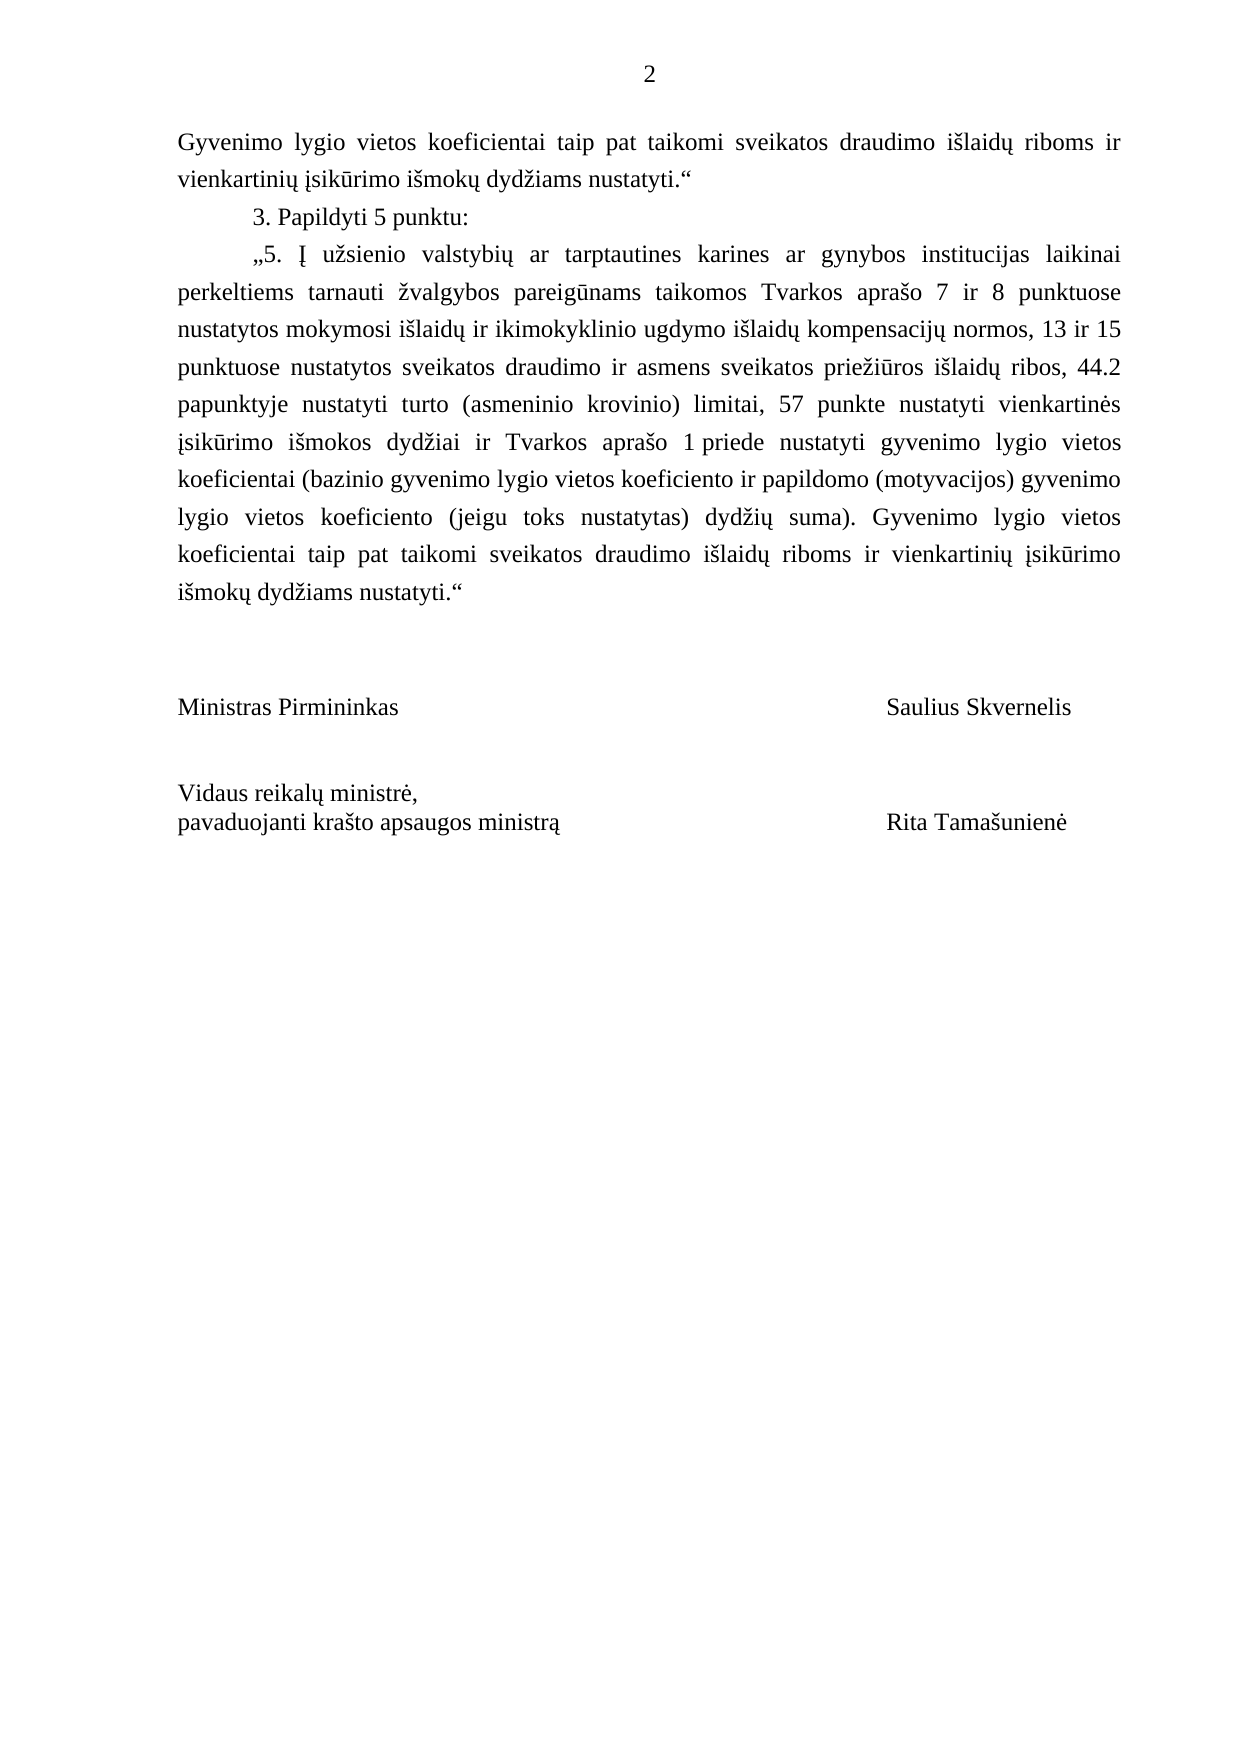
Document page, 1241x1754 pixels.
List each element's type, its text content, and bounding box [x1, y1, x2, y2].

text pavaduojanti krašto apsaugos ministrą Rita Tamašunienė [177, 807, 1122, 836]
text Vidaus reikalų ministrė, [177, 778, 1122, 807]
text 3. Papildyti 5 punktu: [177, 193, 1122, 231]
text Gyvenimo lygio vietos koeficientai taip pat taikomi sveikatos draudimo išlaidų riboms ir vienkartinių įsikūrimo išmokų dydžiams nustatyti.“ [177, 118, 1122, 193]
text „5. Į užsienio valstybių ar tarptautines karines ar gynybos institucijas laikinai perkeltiems tarnauti žvalgybos pareigūnams taikomos Tvarkos aprašo 7 ir 8 punktuose nustatytos mokymosi išlaidų ir ikimokyklinio ugdymo išlaidų kompensacijų normos, 13 ir 15 punktuose nustatytos sveikatos draudimo ir asmens sveikatos priežiūros išlaidų ribos, 44.2 papunktyje nustatyti turto (asmeninio krovinio) limitai, 57 punkte nustatyti vienkartinės įsikūrimo išmokos dydžiai ir Tvarkos aprašo 1 priede nustatyti gyvenimo lygio vietos koeficientai (bazinio gyvenimo lygio vietos koeficiento ir papildomo (motyvacijos) gyvenimo lygio vietos koeficiento (jeigu toks nustatytas) dydžių suma). Gyvenimo lygio vietos koeficientai taip pat taikomi sveikatos draudimo išlaidų riboms ir vienkartinių įsikūrimo išmokų dydžiams nustatyti.“ [177, 231, 1122, 606]
text Ministras Pirmininkas Saulius Skvernelis [177, 692, 1122, 721]
